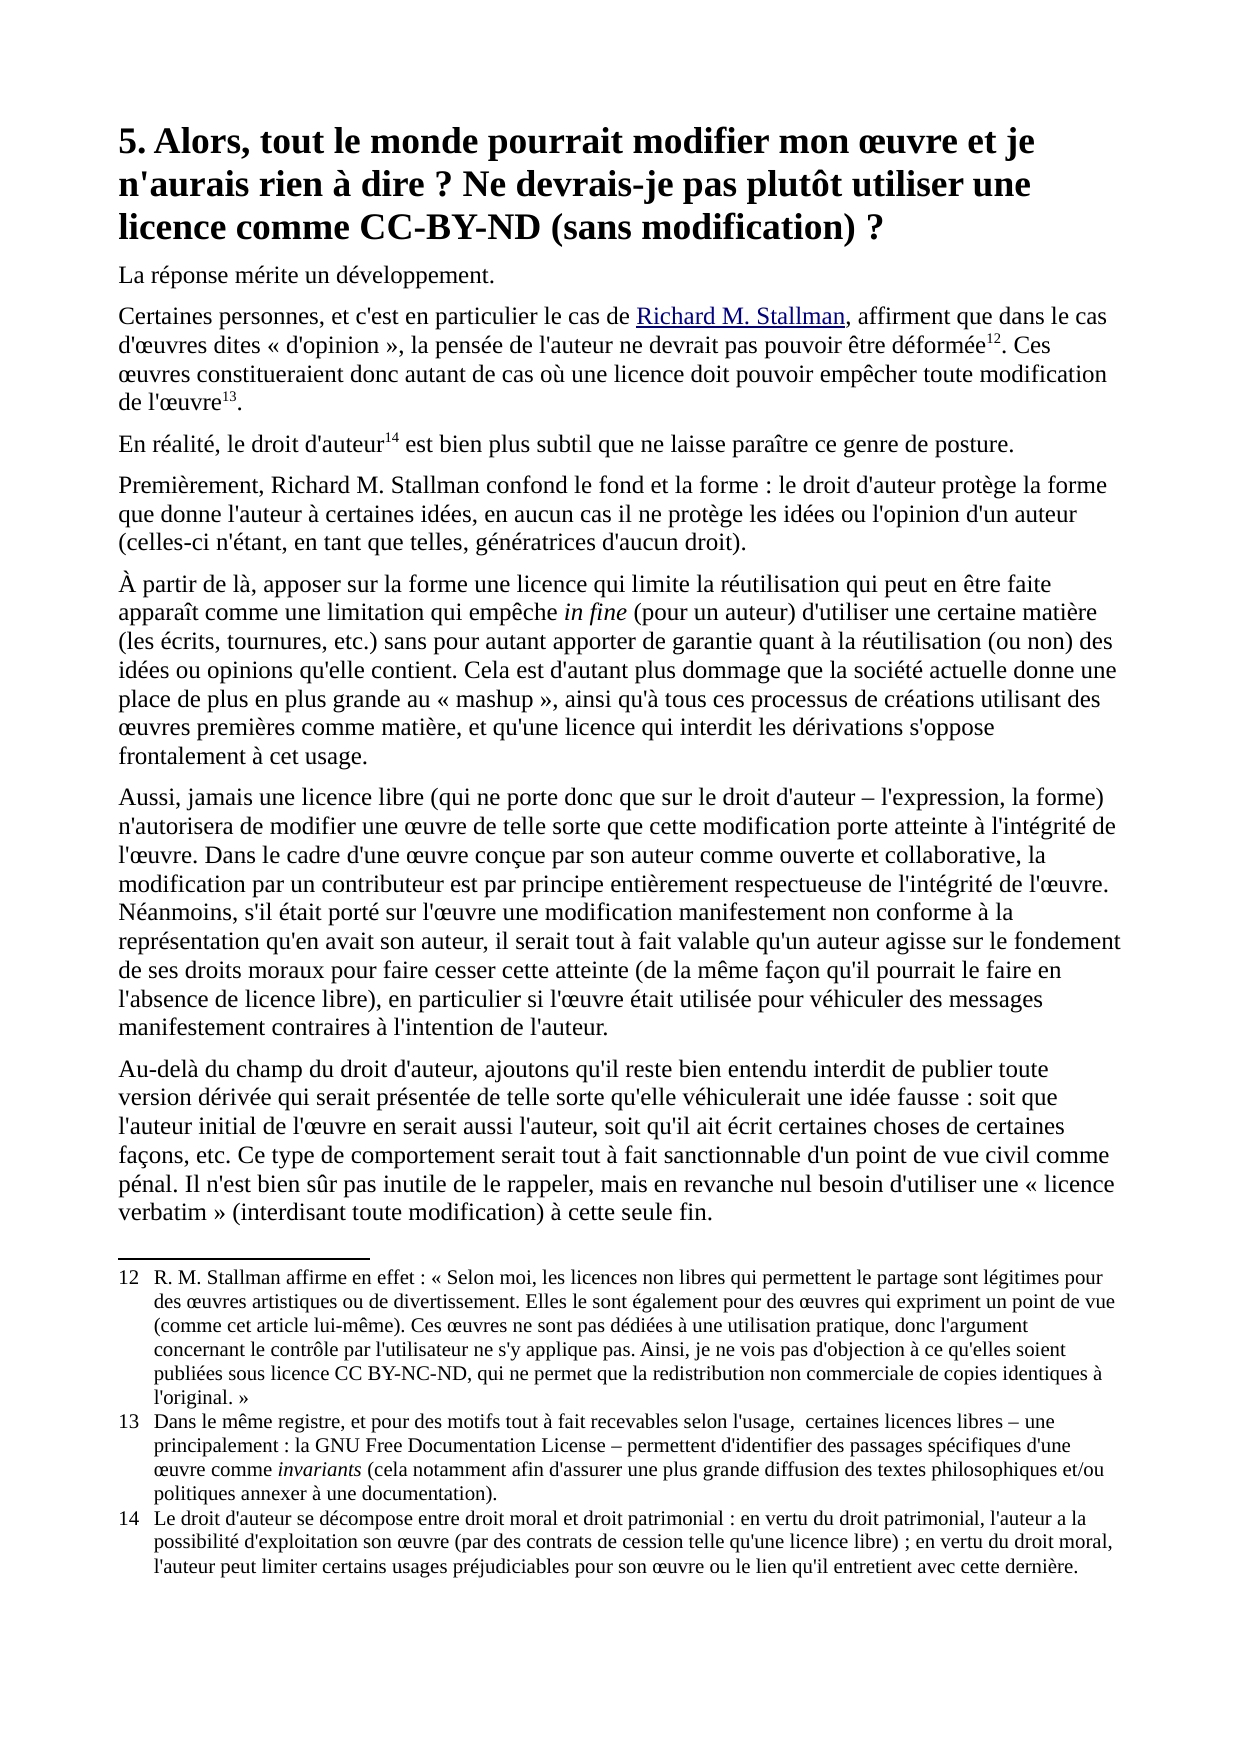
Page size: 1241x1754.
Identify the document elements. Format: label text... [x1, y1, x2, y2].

subtitle 5. Alors, tout le monde pourrait modifier mon œuvre et je n'aurais rien à dire ? Ne devrais-je pas plutôt utiliser une licence comme CC-BY-ND (sans modification) ? [118, 118, 1122, 247]
text À partir de là, apposer sur la forme une licence qui limite la réutilisation qui peut en être faite apparaît comme une limitation qui empêche in fine (pour un auteur) d'utiliser une certaine matière (les écrits, tournures, etc.) sans pour autant apporter de garantie quant à la réutilisation (ou non) des idées ou opinions qu'elle contient. Cela est d'autant plus dommage que la société actuelle donne une place de plus en plus grande au « mashup », ainsi qu'à tous ces processus de créations utilisant des œuvres premières comme matière, et qu'une licence qui interdit les dérivations s'oppose frontalement à cet usage. [118, 569, 1122, 770]
text Premièrement, Richard M. Stallman confond le fond et la forme : le droit d'auteur protège la forme que donne l'auteur à certaines idées, en aucun cas il ne protège les idées ou l'opinion d'un auteur (celles-ci n'étant, en tant que telles, génératrices d'aucun droit). [118, 470, 1122, 556]
text Dans le même registre, et pour des motifs tout à fait recevables selon l'usage, certaines licences libres – une principalement : la GNU Free Documentation License – permettent d'identifier des passages spécifiques d'une œuvre comme invariants (cela notamment afin d'assurer une plus grande diffusion des textes philosophiques et/ou politiques annexer à une documentation). [118, 1409, 1122, 1505]
text Le droit d'auteur se décompose entre droit moral et droit patrimonial : en vertu du droit patrimonial, l'auteur a la possibilité d'exploitation son œuvre (par des contrats de cession telle qu'une licence libre) ; en vertu du droit moral, l'auteur peut limiter certains usages préjudiciables pour son œuvre ou le lien qu'il entretient avec cette dernière. [118, 1505, 1122, 1578]
text R. M. Stallman affirme en effet : « Selon moi, les licences non libres qui permettent le partage sont légitimes pour des œuvres artistiques ou de divertissement. Elles le sont également pour des œuvres qui expriment un point de vue (comme cet article lui-même). Ces œuvres ne sont pas dédiées à une utilisation pratique, donc l'argument concernant le contrôle par l'utilisateur ne s'y applique pas. Ainsi, je ne vois pas d'objection à ce qu'elles soient publiées sous licence CC BY-NC-ND, qui ne permet que la redistribution non commerciale de copies identiques à l'original. » [118, 1265, 1122, 1409]
text En réalité, le droit d'auteur est bien plus subtil que ne laisse paraître ce genre de posture. [118, 429, 1122, 457]
text Aussi, jamais une licence libre (qui ne porte donc que sur le droit d'auteur – l'expression, la forme) n'autorisera de modifier une œuvre de telle sorte que cette modification porte atteinte à l'intégrité de l'œuvre. Dans le cadre d'une œuvre conçue par son auteur comme ouverte et collaborative, la modification par un contributeur est par principe entièrement respectueuse de l'intégrité de l'œuvre. Néanmoins, s'il était porté sur l'œuvre une modification manifestement non conforme à la représentation qu'en avait son auteur, il serait tout à fait valable qu'un auteur agisse sur le fondement de ses droits moraux pour faire cesser cette atteinte (de la même façon qu'il pourrait le faire en l'absence de licence libre), en particulier si l'œuvre était utilisée pour véhiculer des messages manifestement contraires à l'intention de l'auteur. [118, 782, 1122, 1041]
text La réponse mérite un développement. [118, 260, 1122, 289]
text Certaines personnes, et c'est en particulier le cas de Richard M. Stallman, affirment que dans le cas d'œuvres dites « d'opinion », la pensée de l'auteur ne devrait pas pouvoir être déformée. Ces œuvres constitueraient donc autant de cas où une licence doit pouvoir empêcher toute modification de l'œuvre. [118, 301, 1122, 416]
text Au-delà du champ du droit d'auteur, ajoutons qu'il reste bien entendu interdit de publier toute version dérivée qui serait présentée de telle sorte qu'elle véhiculerait une idée fausse : soit que l'auteur initial de l'œuvre en serait aussi l'auteur, soit qu'il ait écrit certaines choses de certaines façons, etc. Ce type de comportement serait tout à fait sanctionnable d'un point de vue civil comme pénal. Il n'est bien sûr pas inutile de le rappeler, mais en revanche nul besoin d'utiliser une « licence verbatim » (interdisant toute modification) à cette seule fin. [118, 1054, 1122, 1226]
